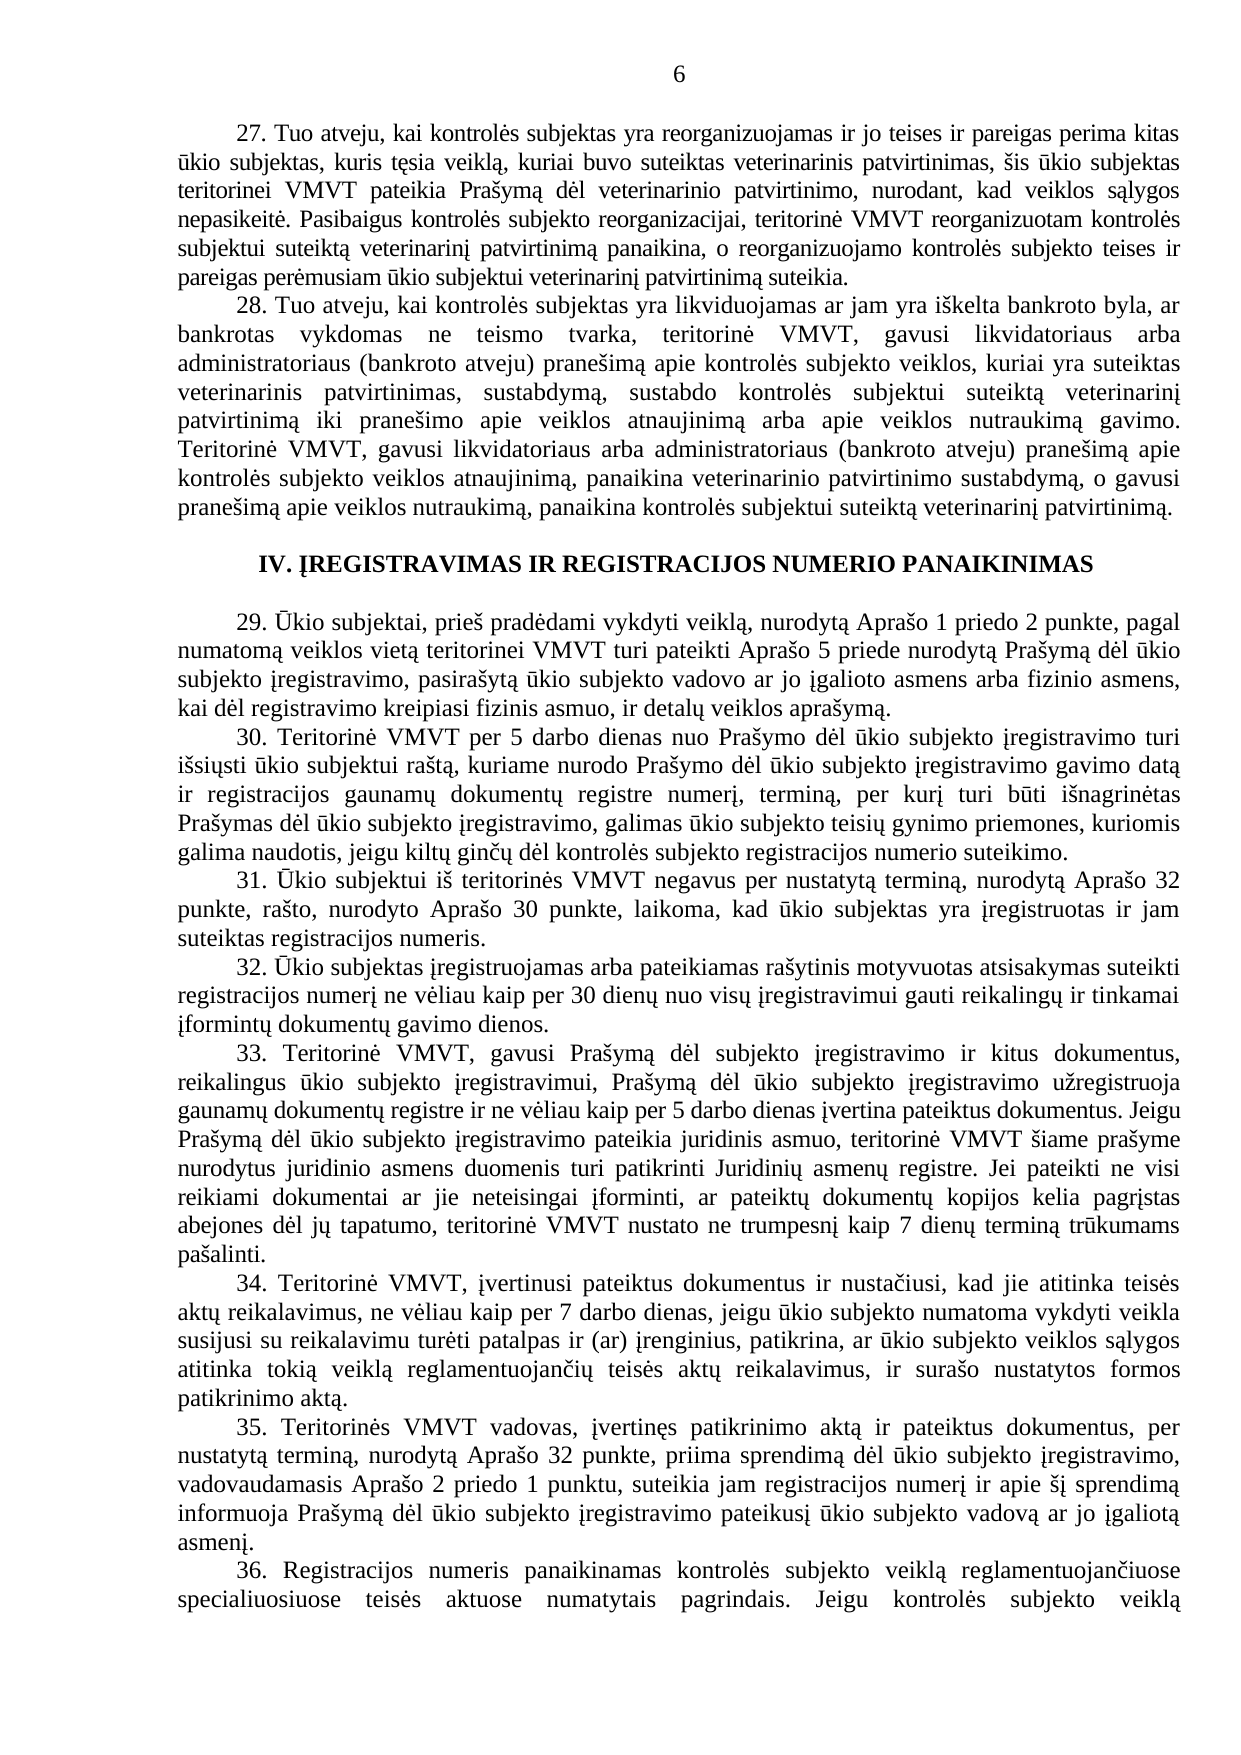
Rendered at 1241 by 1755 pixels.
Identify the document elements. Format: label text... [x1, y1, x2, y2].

text 29. Ūkio subjektai, prieš pradėdami vykdyti veiklą, nurodytą Aprašo 1 priedo 2 punkte, pagal numatomą veiklos vietą teritorinei VMVT turi pateikti Aprašo 5 priede nurodytą Prašymą dėl ūkio subjekto įregistravimo, pasirašytą ūkio subjekto vadovo ar jo įgalioto asmens arba fizinio asmens, kai dėl registravimo kreipiasi fizinis asmuo, ir detalų veiklos aprašymą. [177, 607, 1181, 722]
text 30. Teritorinė VMVT per 5 darbo dienas nuo Prašymo dėl ūkio subjekto įregistravimo turi išsiųsti ūkio subjektui raštą, kuriame nurodo Prašymo dėl ūkio subjekto įregistravimo gavimo datą ir registracijos gaunamų dokumentų registre numerį, terminą, per kurį turi būti išnagrinėtas Prašymas dėl ūkio subjekto įregistravimo, galimas ūkio subjekto teisių gynimo priemones, kuriomis galima naudotis, jeigu kiltų ginčų dėl kontrolės subjekto registracijos numerio suteikimo. [177, 722, 1181, 866]
text IV. ĮREGISTRAVIMAS IR REGISTRACIJOS NUMERIO PANAIKINIMAS [177, 549, 1181, 578]
text 31. Ūkio subjektui iš teritorinės VMVT negavus per nustatytą terminą, nurodytą Aprašo 32 punkte, rašto, nurodyto Aprašo 30 punkte, laikoma, kad ūkio subjektas yra įregistruotas ir jam suteiktas registracijos numeris. [177, 866, 1181, 952]
text 32. Ūkio subjektas įregistruojamas arba pateikiamas rašytinis motyvuotas atsisakymas suteikti registracijos numerį ne vėliau kaip per 30 dienų nuo visų įregistravimui gauti reikalingų ir tinkamai įformintų dokumentų gavimo dienos. [177, 952, 1181, 1038]
text 34. Teritorinė VMVT, įvertinusi pateiktus dokumentus ir nustačiusi, kad jie atitinka teisės aktų reikalavimus, ne vėliau kaip per 7 darbo dienas, jeigu ūkio subjekto numatoma vykdyti veikla susijusi su reikalavimu turėti patalpas ir (ar) įrenginius, patikrina, ar ūkio subjekto veiklos sąlygos atitinka tokią veiklą reglamentuojančių teisės aktų reikalavimus, ir surašo nustatytos formos patikrinimo aktą. [177, 1268, 1181, 1412]
text 28. Tuo atveju, kai kontrolės subjektas yra likviduojamas ar jam yra iškelta bankroto byla, ar bankrotas vykdomas ne teismo tvarka, teritorinė VMVT, gavusi likvidatoriaus arba administratoriaus (bankroto atveju) pranešimą apie kontrolės subjekto veiklos, kuriai yra suteiktas veterinarinis patvirtinimas, sustabdymą, sustabdo kontrolės subjektui suteiktą veterinarinį patvirtinimą iki pranešimo apie veiklos atnaujinimą arba apie veiklos nutraukimą gavimo. Teritorinė VMVT, gavusi likvidatoriaus arba administratoriaus (bankroto atveju) pranešimą apie kontrolės subjekto veiklos atnaujinimą, panaikina veterinarinio patvirtinimo sustabdymą, o gavusi pranešimą apie veiklos nutraukimą, panaikina kontrolės subjektui suteiktą veterinarinį patvirtinimą. [177, 291, 1181, 521]
text 33. Teritorinė VMVT, gavusi Prašymą dėl subjekto įregistravimo ir kitus dokumentus, reikalingus ūkio subjekto įregistravimui, Prašymą dėl ūkio subjekto įregistravimo užregistruoja gaunamų dokumentų registre ir ne vėliau kaip per 5 darbo dienas įvertina pateiktus dokumentus. Jeigu Prašymą dėl ūkio subjekto įregistravimo pateikia juridinis asmuo, teritorinė VMVT šiame prašyme nurodytus juridinio asmens duomenis turi patikrinti Juridinių asmenų registre. Jei pateikti ne visi reikiami dokumentai ar jie neteisingai įforminti, ar pateiktų dokumentų kopijos kelia pagrįstas abejones dėl jų tapatumo, teritorinė VMVT nustato ne trumpesnį kaip 7 dienų terminą trūkumams pašalinti. [177, 1038, 1181, 1268]
text 35. Teritorinės VMVT vadovas, įvertinęs patikrinimo aktą ir pateiktus dokumentus, per nustatytą terminą, nurodytą Aprašo 32 punkte, priima sprendimą dėl ūkio subjekto įregistravimo, vadovaudamasis Aprašo 2 priedo 1 punktu, suteikia jam registracijos numerį ir apie šį sprendimą informuoja Prašymą dėl ūkio subjekto įregistravimo pateikusį ūkio subjekto vadovą ar jo įgaliotą asmenį. [177, 1412, 1181, 1556]
text 27. Tuo atveju, kai kontrolės subjektas yra reorganizuojamas ir jo teises ir pareigas perima kitas ūkio subjektas, kuris tęsia veiklą, kuriai buvo suteiktas veterinarinis patvirtinimas, šis ūkio subjektas teritorinei VMVT pateikia Prašymą dėl veterinarinio patvirtinimo, nurodant, kad veiklos sąlygos nepasikeitė. Pasibaigus kontrolės subjekto reorganizacijai, teritorinė VMVT reorganizuotam kontrolės subjektui suteiktą veterinarinį patvirtinimą panaikina, o reorganizuojamo kontrolės subjekto teises ir pareigas perėmusiam ūkio subjektui veterinarinį patvirtinimą suteikia. [177, 118, 1181, 291]
text 36. Registracijos numeris panaikinamas kontrolės subjekto veiklą reglamentuojančiuose specialiuosiuose teisės aktuose numatytais pagrindais. Jeigu kontrolės subjekto veiklą [177, 1556, 1181, 1613]
